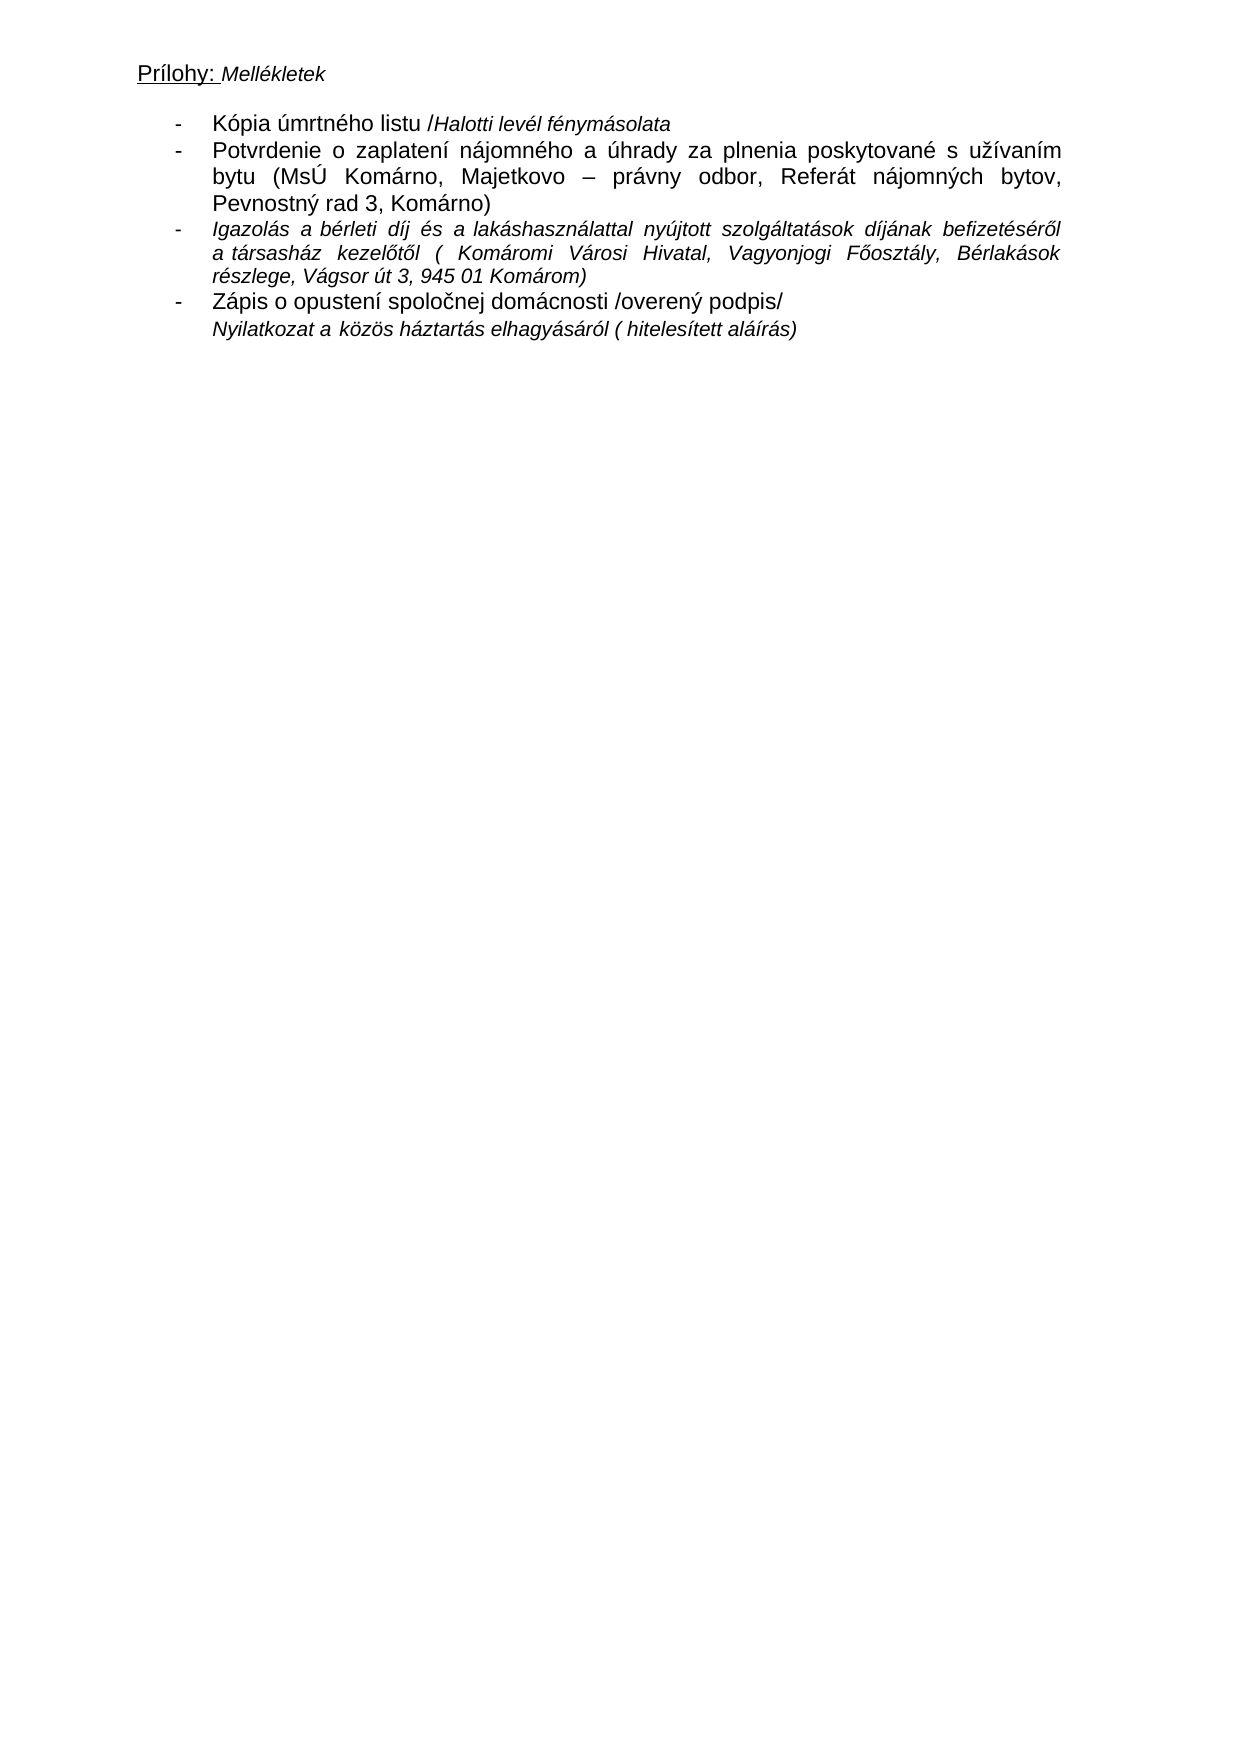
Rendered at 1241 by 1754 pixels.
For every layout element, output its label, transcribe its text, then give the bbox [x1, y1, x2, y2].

list Kópia úmrtného listu /Halotti levél fénymásolata [174, 111, 1063, 137]
list Zápis o opustení spoločnej domácnosti /overený podpis/ [174, 288, 1063, 315]
list Potvrdenie o zaplatení nájomného a úhrady za plnenia poskytované s užívaním bytu (MsÚ Komárno, Majetkovo – právny odbor, Referát nájomných bytov, Pevnostný rad 3, Komárno) [174, 137, 1063, 216]
text Prílohy: Mellékletek [137, 62, 1063, 86]
list Igazolás a bérleti díj és a lakáshasználattal nyújtott szolgáltatások díjának befizetéséről a társasház kezelőtől ( Komáromi Városi Hivatal, Vagyonjogi Főosztály, Bérlakások részlege, Vágsor út 3, 945 01 Komárom) [174, 216, 1063, 288]
text Nyilatkozat a közös háztartás elhagyásáról ( hitelesített aláírás) [212, 315, 1063, 341]
